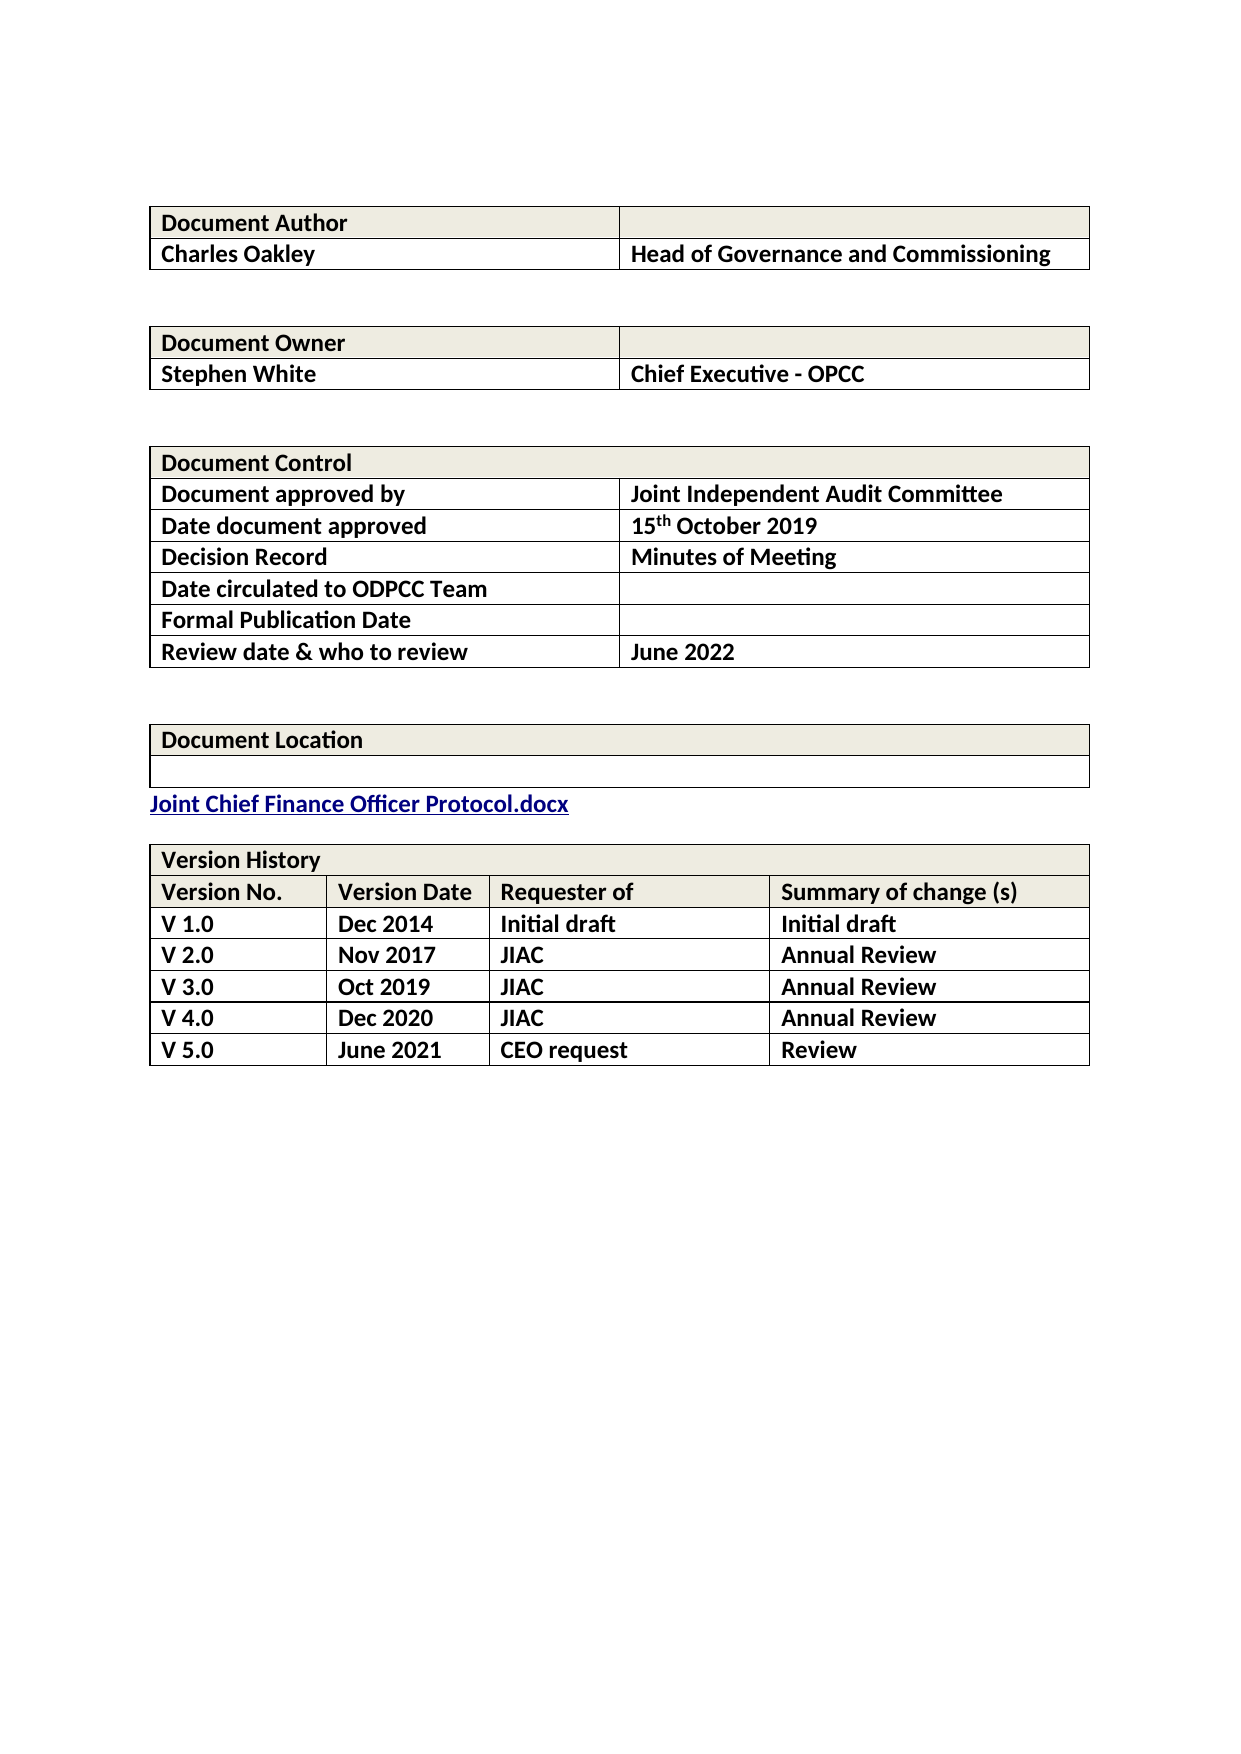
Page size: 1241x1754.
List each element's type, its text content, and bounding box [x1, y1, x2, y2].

table_header Document Owner [151, 327, 619, 357]
table_cell Head of Governance and Commissioning [620, 239, 1089, 269]
table_cell Review date & who to review [151, 636, 619, 667]
table_cell June 2021 [327, 1034, 489, 1064]
table_cell Annual Review [770, 1003, 1089, 1033]
table_header Version History [151, 845, 1089, 875]
table_cell V 1.0 [151, 908, 326, 938]
table_header [620, 327, 1089, 357]
table_cell Oct 2019 [327, 971, 489, 1001]
table_cell V 2.0 [151, 939, 326, 970]
table_cell Initial draft [490, 908, 769, 938]
table_cell Chief Executive - OPCC [620, 359, 1089, 389]
table_cell 15th October 2019 [620, 510, 1089, 541]
table_cell Dec 2014 [327, 908, 489, 938]
table_cell V 4.0 [151, 1003, 326, 1033]
table_cell Initial draft [770, 908, 1089, 938]
table_cell Charles Oakley [151, 239, 619, 269]
table_cell Date circulated to ODPCC Team [151, 573, 619, 604]
table_cell Minutes of Meeting [620, 542, 1089, 572]
table_cell Annual Review [770, 971, 1089, 1001]
table_cell V 5.0 [151, 1034, 326, 1064]
table_cell Review [770, 1034, 1089, 1064]
table_header Document Control [151, 447, 1089, 477]
table_cell Requester of [490, 876, 769, 907]
table_cell Date document approved [151, 510, 619, 541]
table_header Document Location [151, 725, 1089, 755]
text Joint Chief Finance Officer Protocol.docx [150, 788, 1090, 818]
table_cell JIAC [490, 971, 769, 1001]
table_cell Annual Review [770, 939, 1089, 970]
table_cell Version Date [327, 876, 489, 907]
table_cell JIAC [490, 939, 769, 970]
table_cell Summary of change (s) [770, 876, 1089, 907]
table_cell Dec 2020 [327, 1003, 489, 1033]
table_cell Decision Record [151, 542, 619, 572]
table_cell Joint Independent Audit Committee [620, 479, 1089, 509]
table_cell Document approved by [151, 479, 619, 509]
table_cell CEO request [490, 1034, 769, 1064]
table_cell June 2022 [620, 636, 1089, 667]
table_cell Stephen White [151, 359, 619, 389]
table_header Document Author [151, 207, 619, 237]
table_cell Formal Publication Date [151, 605, 619, 635]
table_cell [151, 756, 1089, 787]
table_cell V 3.0 [151, 971, 326, 1001]
table_header [620, 207, 1089, 237]
table_cell JIAC [490, 1003, 769, 1033]
table_cell [620, 573, 1089, 604]
table_cell Version No. [151, 876, 326, 907]
table_cell Nov 2017 [327, 939, 489, 970]
table_cell [620, 605, 1089, 635]
